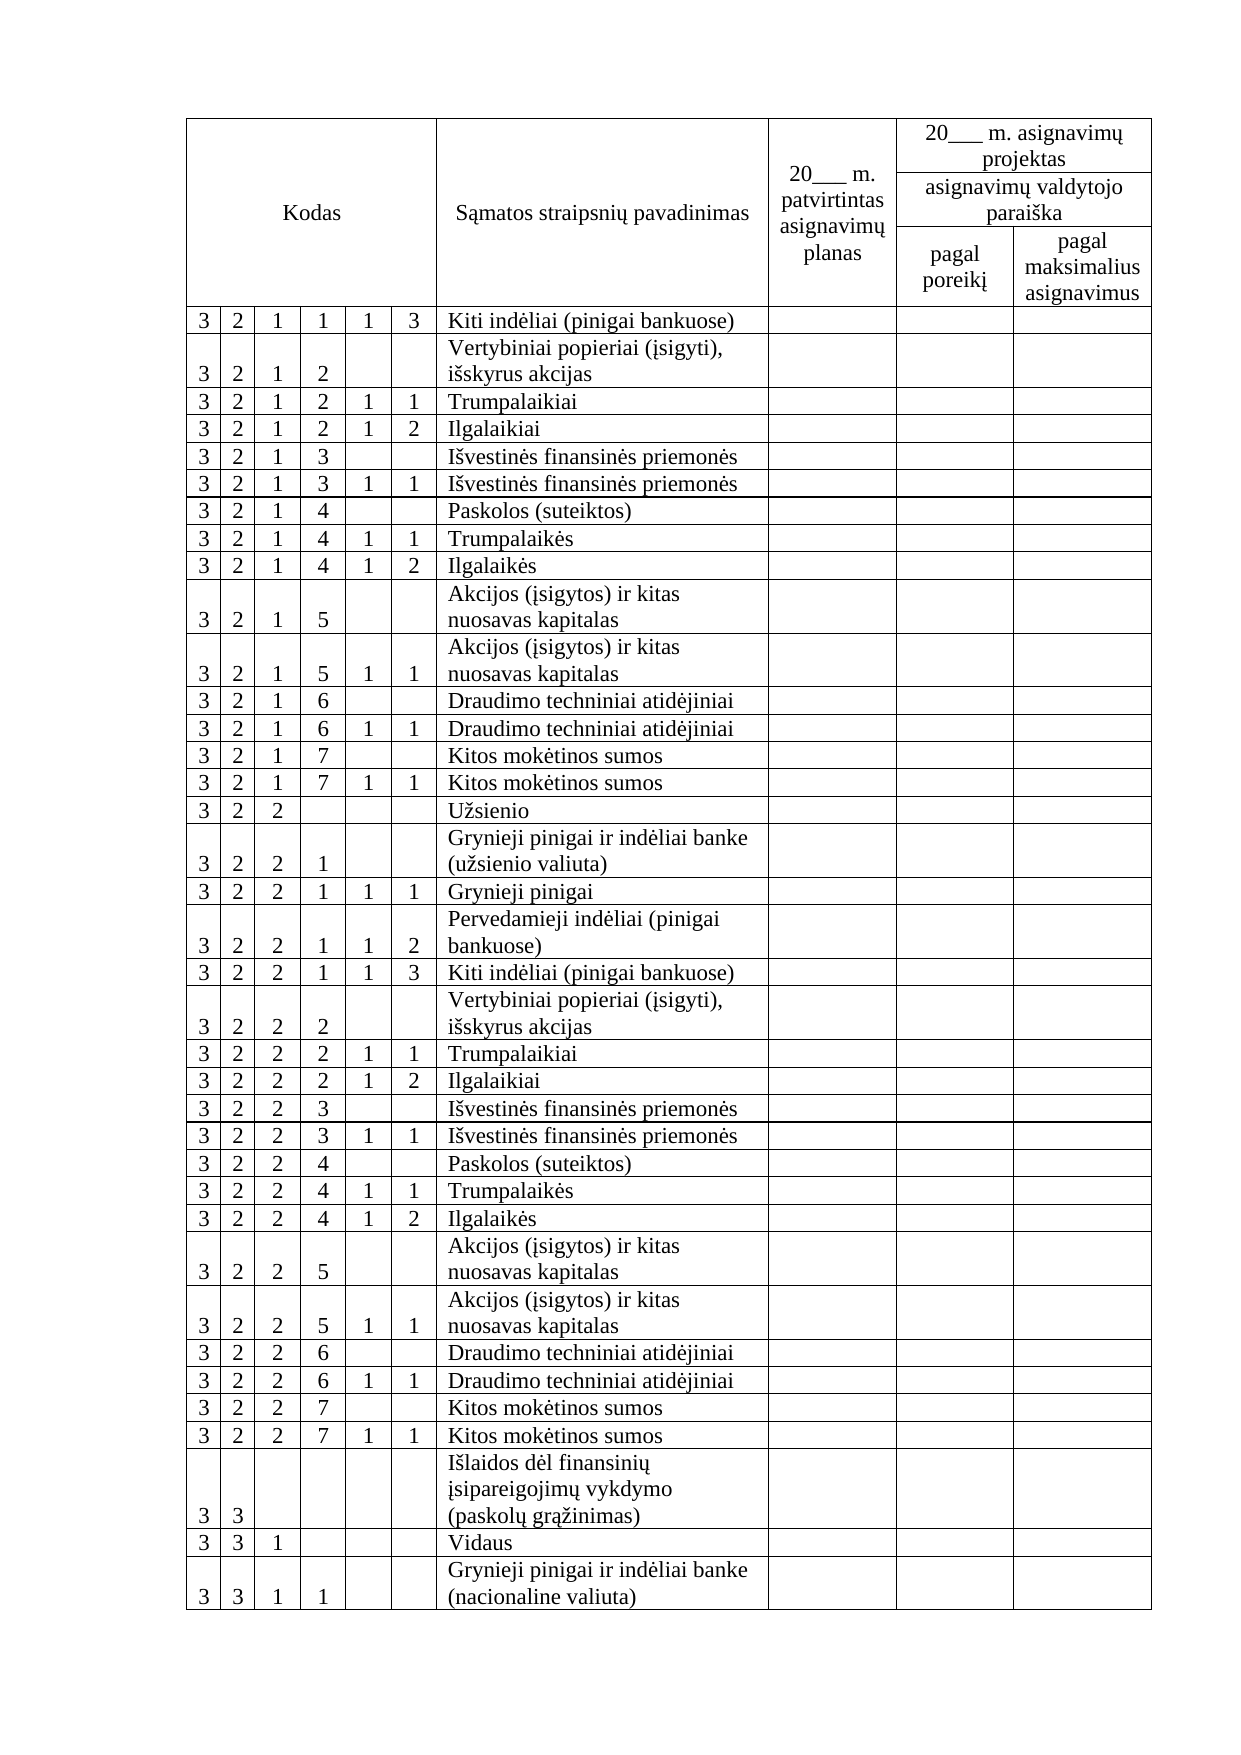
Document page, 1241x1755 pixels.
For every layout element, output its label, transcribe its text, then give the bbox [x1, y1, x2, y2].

table_cell 1 [346, 1068, 391, 1094]
table_cell Trumpalaikiai [437, 1040, 768, 1067]
table_cell [392, 824, 436, 877]
table_cell [1014, 905, 1151, 958]
table_cell 1 [392, 1177, 436, 1203]
table_cell 2 [392, 1205, 436, 1231]
table_cell [346, 824, 391, 877]
table_cell 1 [392, 1123, 436, 1149]
table_cell [392, 580, 436, 632]
table_cell Vertybiniai popieriai (įsigyti), išskyrus akcijas [437, 334, 768, 387]
table_cell [392, 1557, 436, 1609]
table_cell 7 [301, 1422, 345, 1448]
table_cell [769, 388, 896, 414]
table_cell 2 [221, 959, 254, 985]
table_cell [1014, 1422, 1151, 1448]
table_cell [897, 1205, 1013, 1231]
table_cell 2 [255, 1232, 300, 1285]
table_cell [897, 1340, 1013, 1366]
table_cell [897, 1367, 1013, 1393]
table_cell 5 [301, 580, 345, 632]
table_cell 3 [187, 415, 220, 442]
table_cell [1014, 878, 1151, 904]
table_cell 2 [255, 1040, 300, 1067]
table_cell 3 [187, 307, 220, 333]
table_cell [897, 470, 1013, 496]
table_cell 2 [221, 1422, 254, 1448]
table_cell Ilgalaikės [437, 1205, 768, 1231]
table_cell 3 [187, 797, 220, 823]
table_cell [1014, 1529, 1151, 1556]
table_cell [897, 769, 1013, 796]
table_cell 3 [187, 769, 220, 796]
table_cell 2 [255, 1068, 300, 1094]
table_cell Trumpalaikės [437, 525, 768, 551]
table_cell Išvestinės finansinės priemonės [437, 1123, 768, 1149]
table_cell Išlaidos dėl finansinių įsipareigojimų vykdymo (paskolų grąžinimas) [437, 1449, 768, 1528]
table_cell [769, 634, 896, 686]
table_cell 2 [255, 1394, 300, 1421]
table_cell [1014, 1068, 1151, 1094]
table_cell [346, 797, 391, 823]
table_cell 1 [255, 498, 300, 524]
table_cell [897, 797, 1013, 823]
table_cell [769, 1068, 896, 1094]
table_cell 2 [221, 1205, 254, 1231]
table_header 20___ m. asignavimų projektas [897, 119, 1151, 172]
table_cell [346, 498, 391, 524]
table_cell 5 [301, 1286, 345, 1338]
table_cell 3 [301, 1095, 345, 1121]
table_cell 1 [346, 715, 391, 741]
table_cell 2 [301, 388, 345, 414]
table_cell [769, 1177, 896, 1203]
table_cell [897, 1449, 1013, 1528]
table_cell 2 [255, 1150, 300, 1176]
table_cell [346, 1449, 391, 1528]
table_cell 6 [301, 687, 345, 713]
table_cell 3 [187, 443, 220, 469]
table_cell 1 [255, 415, 300, 442]
table_cell 4 [301, 1177, 345, 1203]
table_cell [769, 334, 896, 387]
table_cell 3 [392, 959, 436, 985]
table_cell [346, 742, 391, 768]
table_cell 1 [255, 1557, 300, 1609]
table_cell 3 [221, 1529, 254, 1556]
table_cell 1 [301, 905, 345, 958]
table_cell [1014, 1340, 1151, 1366]
table_cell Trumpalaikiai [437, 388, 768, 414]
table_cell [1014, 334, 1151, 387]
table_cell 1 [255, 443, 300, 469]
table_cell [897, 959, 1013, 985]
table_cell [769, 1449, 896, 1528]
table_cell [346, 1557, 391, 1609]
table_cell 1 [346, 769, 391, 796]
table_cell [897, 443, 1013, 469]
table_cell 5 [301, 1232, 345, 1285]
table_cell 3 [187, 986, 220, 1039]
table_cell 3 [301, 470, 345, 496]
table_cell 1 [255, 769, 300, 796]
table_cell 1 [392, 1286, 436, 1338]
table_cell [769, 443, 896, 469]
table_cell Paskolos (suteiktos) [437, 1150, 768, 1176]
table_cell [897, 307, 1013, 333]
table_cell Akcijos (įsigytos) ir kitas nuosavas kapitalas [437, 580, 768, 632]
table_cell [392, 1394, 436, 1421]
table_cell Ilgalaikiai [437, 1068, 768, 1094]
table_cell 1 [255, 715, 300, 741]
table_cell 3 [187, 1177, 220, 1203]
table_cell 1 [255, 580, 300, 632]
table_cell 1 [255, 388, 300, 414]
table_cell [897, 634, 1013, 686]
table_cell 1 [346, 307, 391, 333]
table_cell [1014, 797, 1151, 823]
table_cell [392, 986, 436, 1039]
table_cell 1 [392, 878, 436, 904]
table_cell [897, 415, 1013, 442]
table_cell [897, 552, 1013, 579]
table_cell [346, 1394, 391, 1421]
table_cell [1014, 415, 1151, 442]
table_cell [1014, 552, 1151, 579]
table_cell 2 [255, 1286, 300, 1338]
table_cell [1014, 1177, 1151, 1203]
table_cell 1 [346, 1177, 391, 1203]
table_cell [392, 1529, 436, 1556]
table_cell 2 [255, 1205, 300, 1231]
table_cell 3 [187, 634, 220, 686]
table_cell [769, 715, 896, 741]
table_cell [769, 1286, 896, 1338]
table_cell 2 [392, 415, 436, 442]
table_cell 2 [221, 1340, 254, 1366]
table_cell 1 [392, 470, 436, 496]
table_cell [1014, 769, 1151, 796]
table_cell [346, 580, 391, 632]
table_cell 7 [301, 1394, 345, 1421]
table_cell [392, 1095, 436, 1121]
table_cell 2 [221, 1150, 254, 1176]
table_cell 1 [301, 1557, 345, 1609]
table_cell [1014, 498, 1151, 524]
table_cell 3 [187, 824, 220, 877]
table_cell 3 [187, 334, 220, 387]
table_cell [769, 415, 896, 442]
table_cell Kitos mokėtinos sumos [437, 769, 768, 796]
table_cell 1 [392, 634, 436, 686]
table_cell 3 [187, 715, 220, 741]
table_cell 3 [187, 1449, 220, 1528]
table_cell [1014, 1150, 1151, 1176]
table_cell 2 [221, 525, 254, 551]
table_cell [346, 1340, 391, 1366]
table_cell 3 [187, 470, 220, 496]
table_cell [1014, 715, 1151, 741]
table_cell 1 [255, 552, 300, 579]
table_cell [346, 443, 391, 469]
table_cell 2 [221, 687, 254, 713]
table_cell 3 [187, 1394, 220, 1421]
table_cell Grynieji pinigai [437, 878, 768, 904]
table_cell [1014, 443, 1151, 469]
table_cell 2 [255, 1095, 300, 1121]
table_cell asignavimų valdytojo paraiška [897, 173, 1151, 226]
table_cell [392, 742, 436, 768]
table_cell [346, 1150, 391, 1176]
table_cell [897, 1123, 1013, 1149]
table_cell 3 [187, 1422, 220, 1448]
table_cell 1 [346, 388, 391, 414]
table_cell [1014, 1449, 1151, 1528]
table_cell 7 [301, 769, 345, 796]
table_cell [1014, 959, 1151, 985]
table_cell 2 [221, 443, 254, 469]
table_cell [392, 1232, 436, 1285]
table_cell [897, 1040, 1013, 1067]
table_cell [897, 1095, 1013, 1121]
table_cell [1014, 580, 1151, 632]
table_cell Kitos mokėtinos sumos [437, 742, 768, 768]
table_cell 2 [221, 878, 254, 904]
table_cell [897, 1068, 1013, 1094]
table_cell [769, 1123, 896, 1149]
table_cell [1014, 1367, 1151, 1393]
table_cell 2 [301, 415, 345, 442]
table_cell Trumpalaikės [437, 1177, 768, 1203]
table_cell Akcijos (įsigytos) ir kitas nuosavas kapitalas [437, 1232, 768, 1285]
table_cell 1 [346, 634, 391, 686]
table_cell 1 [255, 1529, 300, 1556]
table_cell [769, 498, 896, 524]
table_cell 2 [221, 1068, 254, 1094]
table_cell [897, 1177, 1013, 1203]
table_cell 1 [255, 307, 300, 333]
table_cell 1 [346, 525, 391, 551]
table_cell [897, 525, 1013, 551]
table_cell [769, 307, 896, 333]
table_cell 2 [221, 1394, 254, 1421]
table_cell 6 [301, 1340, 345, 1366]
table_cell 3 [187, 1068, 220, 1094]
table_cell [1014, 470, 1151, 496]
table_cell [897, 715, 1013, 741]
table_cell 2 [221, 552, 254, 579]
table_cell 6 [301, 715, 345, 741]
table_cell Paskolos (suteiktos) [437, 498, 768, 524]
table_cell Išvestinės finansinės priemonės [437, 470, 768, 496]
table_cell [769, 525, 896, 551]
table_cell 4 [301, 552, 345, 579]
table_cell 2 [255, 959, 300, 985]
table_cell [897, 334, 1013, 387]
table_cell 2 [221, 797, 254, 823]
table_cell 1 [346, 959, 391, 985]
table_cell Išvestinės finansinės priemonės [437, 443, 768, 469]
table_cell 2 [221, 715, 254, 741]
table_cell 1 [392, 769, 436, 796]
table_cell [1014, 687, 1151, 713]
table_cell 2 [255, 986, 300, 1039]
table_cell 3 [187, 1529, 220, 1556]
table_cell 3 [187, 742, 220, 768]
table_cell Draudimo techniniai atidėjiniai [437, 687, 768, 713]
table_cell 1 [392, 525, 436, 551]
table_cell [1014, 1286, 1151, 1338]
table_cell 1 [392, 388, 436, 414]
table_cell [769, 1232, 896, 1285]
table_cell [1014, 634, 1151, 686]
table_cell [392, 797, 436, 823]
table_cell 2 [221, 580, 254, 632]
table_cell 3 [221, 1557, 254, 1609]
table_cell [769, 1557, 896, 1609]
table_cell 2 [255, 1367, 300, 1393]
table_cell 1 [255, 742, 300, 768]
table_cell [769, 1394, 896, 1421]
table_cell [769, 552, 896, 579]
table_cell [769, 905, 896, 958]
table_cell [1014, 307, 1151, 333]
table_cell Ilgalaikės [437, 552, 768, 579]
table_cell Grynieji pinigai ir indėliai banke (nacionaline valiuta) [437, 1557, 768, 1609]
table_cell 2 [221, 634, 254, 686]
table_cell [1014, 1394, 1151, 1421]
table_cell 3 [187, 1123, 220, 1149]
table_cell 2 [255, 797, 300, 823]
table_cell 1 [346, 1286, 391, 1338]
table_cell [769, 824, 896, 877]
table_cell 3 [187, 1340, 220, 1366]
table_cell 2 [221, 1232, 254, 1285]
table_cell [769, 1040, 896, 1067]
table_cell 2 [255, 1422, 300, 1448]
table_cell 1 [301, 959, 345, 985]
table_cell 2 [255, 824, 300, 877]
table_cell [346, 1529, 391, 1556]
table_cell [1014, 742, 1151, 768]
table_cell 3 [187, 687, 220, 713]
table_cell 1 [255, 334, 300, 387]
table_cell 1 [301, 824, 345, 877]
table_cell 2 [301, 986, 345, 1039]
table_cell 1 [346, 878, 391, 904]
table_cell 3 [187, 580, 220, 632]
table_cell 2 [221, 498, 254, 524]
table_cell 1 [392, 1422, 436, 1448]
table_cell [346, 687, 391, 713]
table_cell 2 [221, 1286, 254, 1338]
table_cell 3 [187, 1095, 220, 1121]
table_cell [769, 1150, 896, 1176]
table_cell Akcijos (įsigytos) ir kitas nuosavas kapitalas [437, 634, 768, 686]
table_cell [1014, 1040, 1151, 1067]
table_cell [346, 1232, 391, 1285]
table_cell 2 [392, 1068, 436, 1094]
table_cell [1014, 388, 1151, 414]
table_cell 2 [301, 1040, 345, 1067]
table_cell 1 [255, 525, 300, 551]
table_cell [255, 1449, 300, 1528]
table_cell 3 [187, 1557, 220, 1609]
table_cell [392, 1340, 436, 1366]
table_cell [1014, 1205, 1151, 1231]
table_cell 1 [346, 470, 391, 496]
table_cell [392, 1449, 436, 1528]
table_cell Kitos mokėtinos sumos [437, 1394, 768, 1421]
table_cell 3 [301, 1123, 345, 1149]
table_cell Ilgalaikiai [437, 415, 768, 442]
table_cell [897, 1150, 1013, 1176]
table_cell 3 [187, 1286, 220, 1338]
table_cell [1014, 986, 1151, 1039]
table_cell 3 [187, 959, 220, 985]
table_cell 3 [187, 388, 220, 414]
table_cell 2 [221, 905, 254, 958]
table_cell [897, 1286, 1013, 1338]
table_cell 2 [221, 1367, 254, 1393]
table_cell 1 [301, 878, 345, 904]
table_cell [769, 959, 896, 985]
table_cell 2 [221, 1123, 254, 1149]
table_cell Pervedamieji indėliai (pinigai bankuose) [437, 905, 768, 958]
table_cell [769, 797, 896, 823]
table_cell Vidaus [437, 1529, 768, 1556]
table_cell [346, 1095, 391, 1121]
table_cell [769, 470, 896, 496]
table_cell 2 [221, 769, 254, 796]
table_cell 3 [187, 1040, 220, 1067]
table_cell 2 [301, 334, 345, 387]
table_cell 2 [255, 1123, 300, 1149]
table_cell 2 [255, 1177, 300, 1203]
table_header 20___ m. patvirtintas asignavimų planas [769, 119, 896, 306]
table_cell pagal maksimalius asignavimus [1014, 227, 1151, 306]
table_cell 2 [221, 470, 254, 496]
table_cell 3 [187, 1232, 220, 1285]
table_cell 1 [346, 415, 391, 442]
table_cell [897, 687, 1013, 713]
table_cell [897, 388, 1013, 414]
table_cell 3 [301, 443, 345, 469]
table_cell Draudimo techniniai atidėjiniai [437, 715, 768, 741]
table_cell [301, 1529, 345, 1556]
table_cell 3 [187, 1367, 220, 1393]
table_cell 1 [346, 1123, 391, 1149]
table_cell [897, 1529, 1013, 1556]
table_cell 1 [346, 1040, 391, 1067]
table_cell [346, 986, 391, 1039]
table_cell [301, 797, 345, 823]
table_cell Išvestinės finansinės priemonės [437, 1095, 768, 1121]
table_cell 1 [346, 1205, 391, 1231]
table_cell [301, 1449, 345, 1528]
table_cell 1 [255, 687, 300, 713]
table_cell [769, 878, 896, 904]
table_cell 3 [392, 307, 436, 333]
table_cell 3 [187, 498, 220, 524]
table_cell [769, 769, 896, 796]
table_cell 1 [301, 307, 345, 333]
table_cell [897, 742, 1013, 768]
table_cell [897, 878, 1013, 904]
table_cell [769, 986, 896, 1039]
table_cell 2 [221, 1040, 254, 1067]
table_cell 1 [346, 1367, 391, 1393]
table_cell 1 [346, 905, 391, 958]
table_cell [769, 1205, 896, 1231]
table_cell 2 [221, 415, 254, 442]
table_cell Akcijos (įsigytos) ir kitas nuosavas kapitalas [437, 1286, 768, 1338]
table_cell 1 [392, 1040, 436, 1067]
table_cell Kiti indėliai (pinigai bankuose) [437, 307, 768, 333]
table_cell 1 [346, 552, 391, 579]
table_cell Vertybiniai popieriai (įsigyti), išskyrus akcijas [437, 986, 768, 1039]
table_cell 2 [221, 307, 254, 333]
table_cell Grynieji pinigai ir indėliai banke (užsienio valiuta) [437, 824, 768, 877]
table_cell [1014, 1232, 1151, 1285]
table_cell 4 [301, 498, 345, 524]
table_cell Užsienio [437, 797, 768, 823]
table_cell [769, 1340, 896, 1366]
table_cell 2 [221, 388, 254, 414]
table_cell [392, 443, 436, 469]
table_cell 2 [392, 905, 436, 958]
table_cell Draudimo techniniai atidėjiniai [437, 1340, 768, 1366]
table_cell [769, 1529, 896, 1556]
table_cell 3 [187, 1150, 220, 1176]
table_cell [392, 334, 436, 387]
table_cell [897, 986, 1013, 1039]
table_cell [1014, 1123, 1151, 1149]
table_cell 3 [221, 1449, 254, 1528]
table_cell [392, 1150, 436, 1176]
table_cell 3 [187, 878, 220, 904]
table_cell 1 [392, 715, 436, 741]
table_cell [1014, 525, 1151, 551]
table_cell 2 [255, 1340, 300, 1366]
table_cell 3 [187, 1205, 220, 1231]
table_cell 2 [221, 824, 254, 877]
table_cell [897, 580, 1013, 632]
table_cell [769, 1422, 896, 1448]
table_cell 2 [221, 1095, 254, 1121]
table_cell 2 [221, 1177, 254, 1203]
table_cell [392, 687, 436, 713]
table_cell 1 [346, 1422, 391, 1448]
table_cell pagal poreikį [897, 227, 1013, 306]
table_cell [769, 580, 896, 632]
table_header Sąmatos straipsnių pavadinimas [437, 119, 768, 306]
table_cell [897, 1422, 1013, 1448]
table_cell 2 [255, 878, 300, 904]
table_cell 2 [255, 905, 300, 958]
table_cell 1 [392, 1367, 436, 1393]
table_cell 2 [221, 986, 254, 1039]
table_cell [897, 1232, 1013, 1285]
table_cell 1 [255, 634, 300, 686]
table_cell [897, 905, 1013, 958]
table_cell 4 [301, 1150, 345, 1176]
table_cell 6 [301, 1367, 345, 1393]
table_cell 2 [392, 552, 436, 579]
table_cell Kitos mokėtinos sumos [437, 1422, 768, 1448]
table_cell 4 [301, 1205, 345, 1231]
table_cell 3 [187, 525, 220, 551]
table_cell [392, 498, 436, 524]
table_cell Draudimo techniniai atidėjiniai [437, 1367, 768, 1393]
table_cell 3 [187, 552, 220, 579]
table_cell [769, 742, 896, 768]
table_cell 5 [301, 634, 345, 686]
table_cell [769, 687, 896, 713]
table_header Kodas [187, 119, 436, 306]
table_cell [346, 334, 391, 387]
table_cell [897, 1557, 1013, 1609]
table_cell 2 [221, 742, 254, 768]
table_cell [1014, 824, 1151, 877]
table_cell 3 [187, 905, 220, 958]
table_cell [897, 824, 1013, 877]
table_cell [897, 1394, 1013, 1421]
table_cell 7 [301, 742, 345, 768]
table_cell 4 [301, 525, 345, 551]
table_cell Kiti indėliai (pinigai bankuose) [437, 959, 768, 985]
table_cell [769, 1095, 896, 1121]
table_cell [1014, 1557, 1151, 1609]
table_cell 2 [301, 1068, 345, 1094]
table_cell [897, 498, 1013, 524]
table_cell [769, 1367, 896, 1393]
table_cell 2 [221, 334, 254, 387]
table_cell [1014, 1095, 1151, 1121]
table_cell 1 [255, 470, 300, 496]
